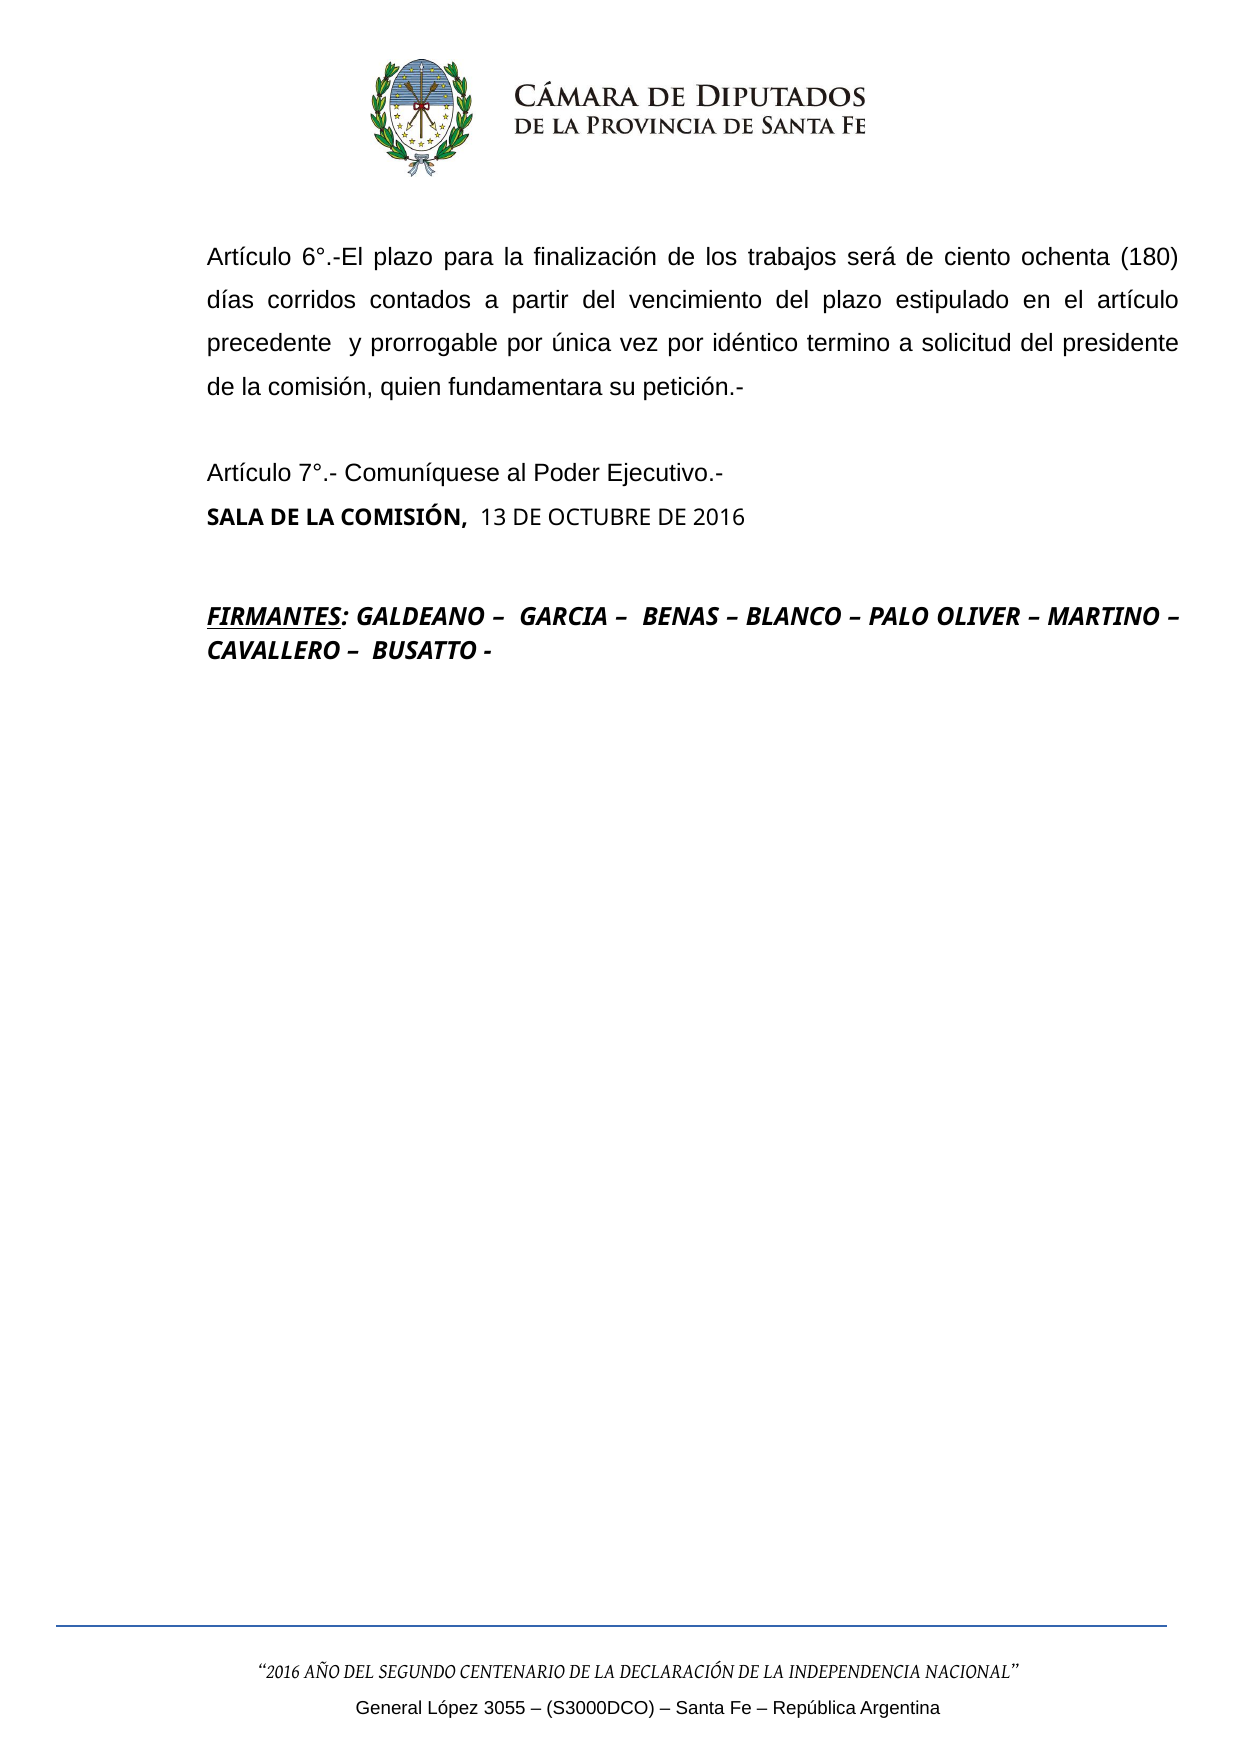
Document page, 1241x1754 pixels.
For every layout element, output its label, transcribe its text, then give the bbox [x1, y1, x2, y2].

text SALA DE LA COMISIÓN, 13 DE OCTUBRE DE 2016 [207, 501, 1181, 532]
text Artículo 7°.- Comuníquese al Poder Ejecutivo.- [207, 458, 1181, 487]
text Artículo 6°.-El plazo para la finalización de los trabajos será de ciento ochenta (180) días corridos contados a partir del vencimiento del plazo estipulado en el artículo precedente y prorrogable por única vez por idéntico termino a solicitud del presidente de la comisión, quien fundamentara su petición.- [207, 242, 1181, 400]
picture [370, 59, 866, 181]
text FIRMANTES: GALDEANO – GARCIA – BENAS – BLANCO – PALO OLIVER – MARTINO – CAVALLERO – BUSATTO - [207, 599, 1181, 667]
